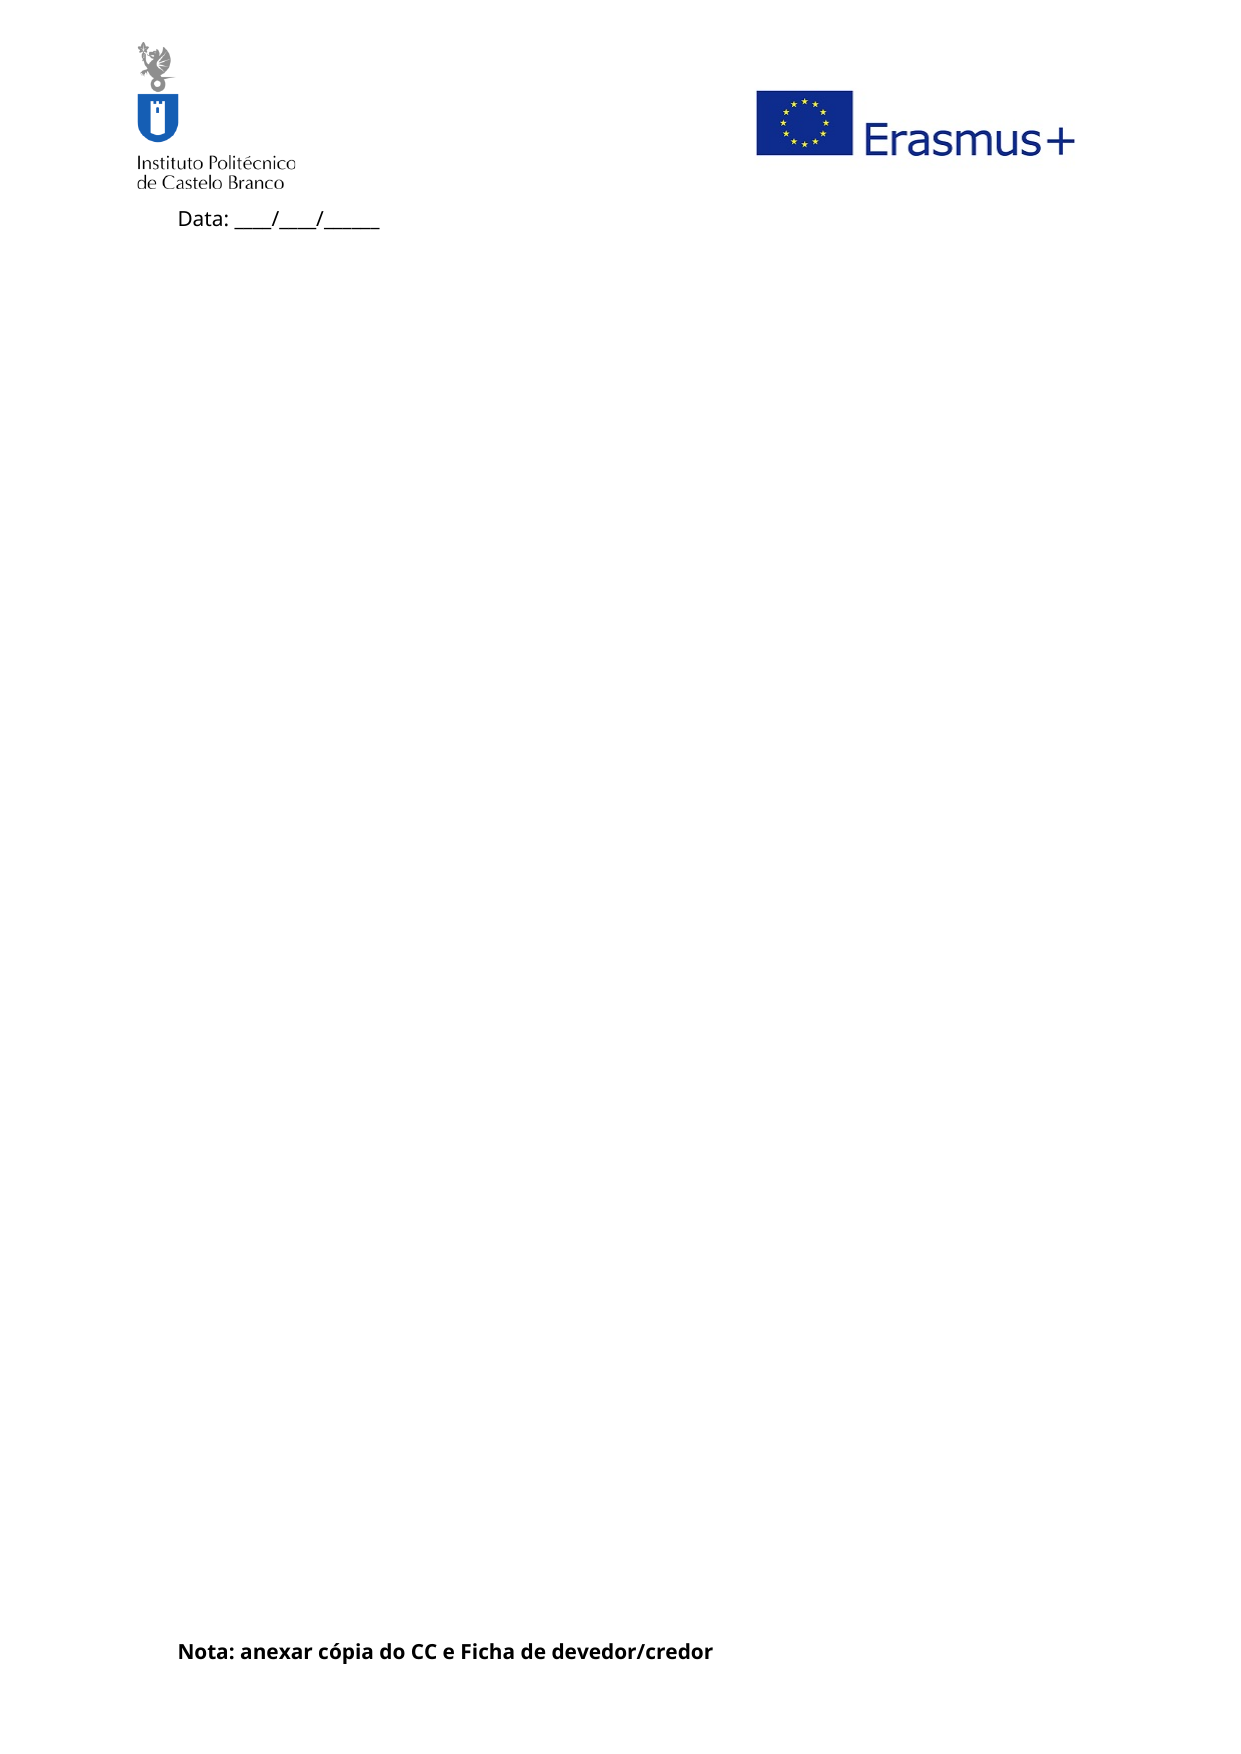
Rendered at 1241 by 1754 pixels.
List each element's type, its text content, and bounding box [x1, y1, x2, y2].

text Data: ____/____/______ [177, 204, 1078, 233]
